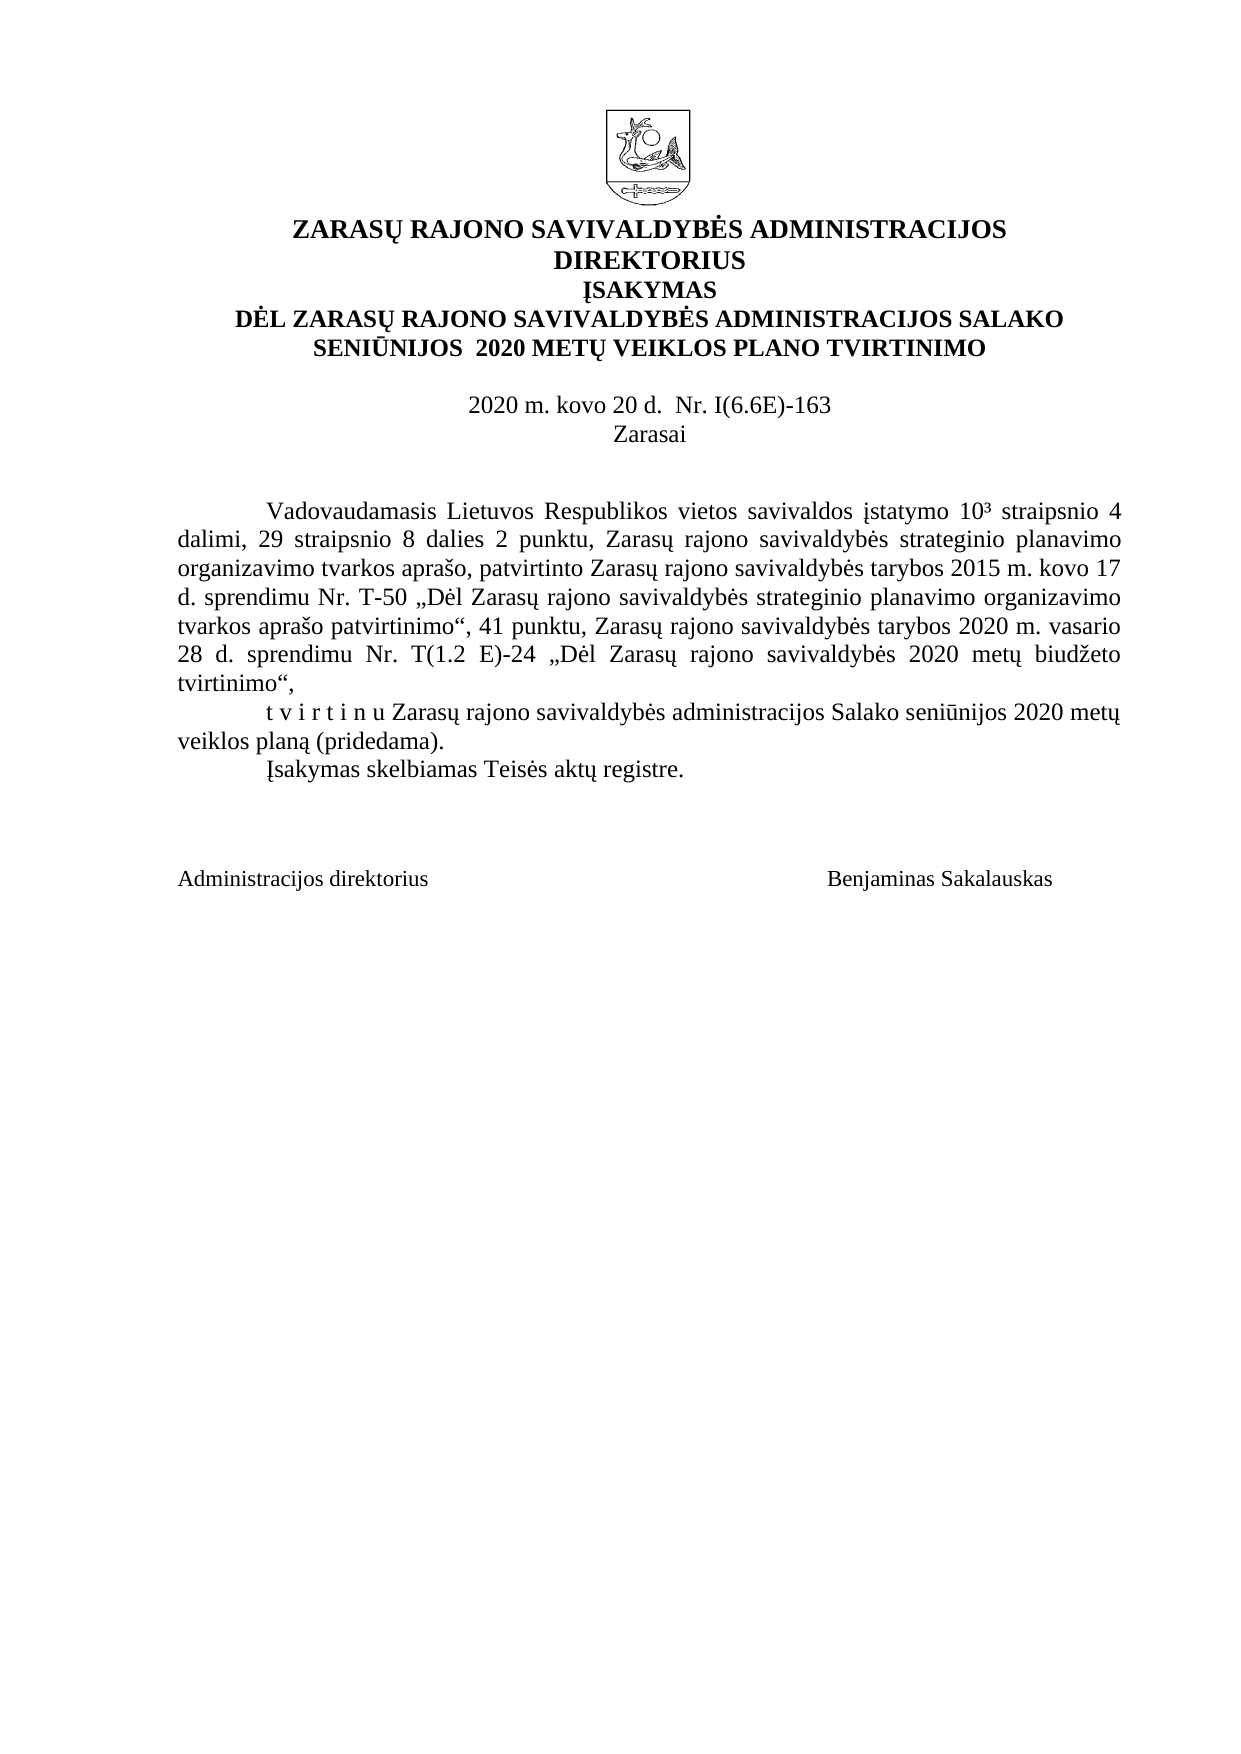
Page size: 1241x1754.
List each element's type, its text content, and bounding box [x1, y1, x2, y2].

text Administracijos direktorius Benjaminas Sakalauskas [177, 865, 1122, 891]
text Zarasai [177, 419, 1122, 448]
text DĖL ZARASŲ RAJONO SAVIVALDYBĖS ADMINISTRACIJOS SALAKO SENIŪNIJOS 2020 METŲ VEIKLOS PLANO TVIRTINIMO [177, 304, 1122, 361]
text ZARASŲ RAJONO SAVIVALDYBĖs ADMINISTRACIJOS [177, 213, 1122, 244]
text ĮSAKYMAS [177, 275, 1122, 304]
text 2020 m. kovo 20 d. Nr. I(6.6E)-163 [177, 390, 1122, 419]
text Įsakymas skelbiamas Teisės aktų registre. [177, 754, 1122, 783]
text DIREKTORIUS [177, 244, 1122, 275]
text Vadovaudamasis Lietuvos Respublikos vietos savivaldos įstatymo 10³ straipsnio 4 dalimi, 29 straipsnio 8 dalies 2 punktu, Zarasų rajono savivaldybės strateginio planavimo organizavimo tvarkos aprašo, patvirtinto Zarasų rajono savivaldybės tarybos 2015 m. kovo 17 d. sprendimu Nr. T-50 „Dėl Zarasų rajono savivaldybės strateginio planavimo organizavimo tvarkos aprašo patvirtinimo“, 41 punktu, Zarasų rajono savivaldybės tarybos 2020 m. vasario 28 d. sprendimu Nr. T(1.2 E)-24 „Dėl Zarasų rajono savivaldybės 2020 metų biudžeto tvirtinimo“, [177, 496, 1122, 697]
text t v i r t i n u Zarasų rajono savivaldybės administracijos Salako seniūnijos 2020 metų veiklos planą (pridedama). [177, 697, 1122, 754]
